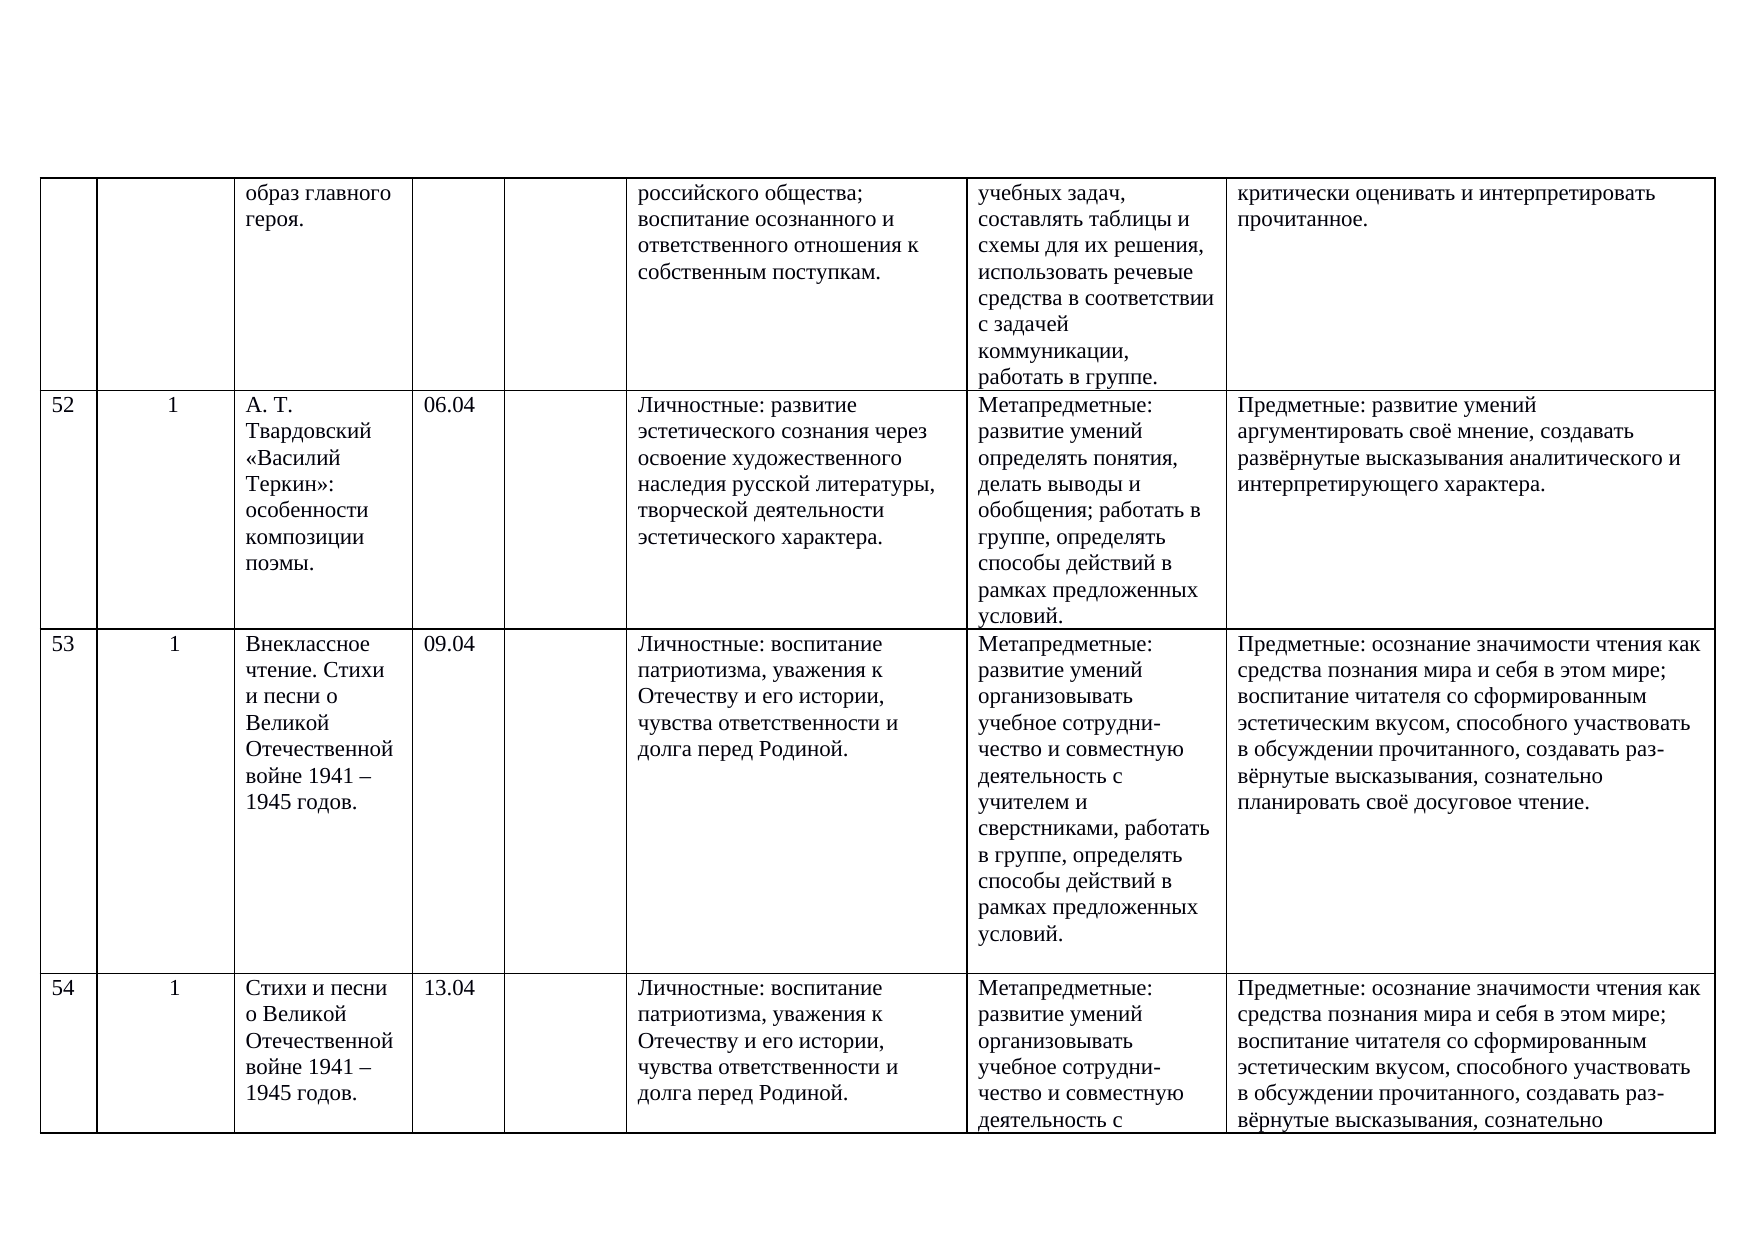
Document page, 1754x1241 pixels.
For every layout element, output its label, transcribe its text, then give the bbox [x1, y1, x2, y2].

table_cell 1 [98, 630, 234, 972]
table_cell [98, 179, 234, 389]
table_cell Метапредметные: развитие умений организовывать учебное сотрудни­чество и совместную деятельность с [968, 974, 1226, 1132]
table_cell 1 [98, 974, 234, 1132]
table_cell А. Т. Твардовский «Василий Теркин»: особенности композиции поэмы. [235, 391, 412, 628]
table_cell Стихи и песни о Великой Отечественной войне 1941 – 1945 годов. [235, 974, 412, 1132]
table_cell Личностные: воспитание патриотизма, уважения к Отечеству и его истории, чувства ответственности и долга перед Родиной. [627, 974, 966, 1132]
table_cell 54 [41, 974, 96, 1132]
table_cell образ главного героя. [235, 179, 412, 389]
table_cell 52 [41, 391, 96, 628]
table_cell Личностные: воспитание патриотизма, уважения к Отечеству и его истории, чувства ответственности и долга перед Родиной. [627, 630, 966, 972]
table_cell Метапредметные: развитие умений определять понятия, делать выводы и обобщения; работать в группе, определять способы действий в рамках предложенных условий. [968, 391, 1226, 628]
table_cell критически оценивать и интерпретировать прочитанное. [1227, 179, 1714, 389]
table_cell [505, 179, 626, 389]
table_cell российского общества; воспитание осознанного и ответственно­го отношения к собственным поступкам. [627, 179, 966, 389]
table_cell [505, 391, 626, 628]
table_cell Личностные: развитие эстетического сознания через освоение художе­ственного наследия русской литературы, творческой деятельности эстети­ческого характера. [627, 391, 966, 628]
table_cell Внеклассное чтение. Стихи и песни о Великой Отечественной войне 1941 – 1945 годов. [235, 630, 412, 972]
table_cell 06.04 [413, 391, 504, 628]
table_cell 53 [41, 630, 96, 972]
table_cell [413, 179, 504, 389]
table_cell 13.04 [413, 974, 504, 1132]
table_cell [505, 974, 626, 1132]
table_cell учебных задач, составлять таблицы и схемы для их решения, использо­вать речевые средства в соответствии с задачей коммуникации, работать в группе. [968, 179, 1226, 389]
table_cell [505, 630, 626, 972]
table_cell Метапредметные: развитие умений организовывать учебное сотрудни­чество и совместную деятельность с учителем и сверстниками, работать в группе, определять способы действий в рамках предложенных условий. [968, 630, 1226, 972]
table_cell Предметные: осознание значимости чтения как средства познания мира и себя в этом мире; воспитание читателя со сформированным эстетическим вкусом, способного участвовать в обсуждении прочитанного, создавать раз­вёрнутые высказывания, сознательно планировать своё досуговое чтение. [1227, 630, 1714, 972]
table_cell Предметные: осознание значимости чтения как средства познания мира и себя в этом мире; воспитание читателя со сформированным эстетическим вкусом, способного участвовать в обсуждении прочитанного, создавать раз­вёрнутые высказывания, сознательно [1227, 974, 1714, 1132]
table_cell 1 [98, 391, 234, 628]
table_cell Предметные: развитие умений аргументировать своё мнение, создавать развёрнутые высказывания аналитического и интерпретирующего характера. [1227, 391, 1714, 628]
table_cell [41, 179, 96, 389]
table_cell 09.04 [413, 630, 504, 972]
